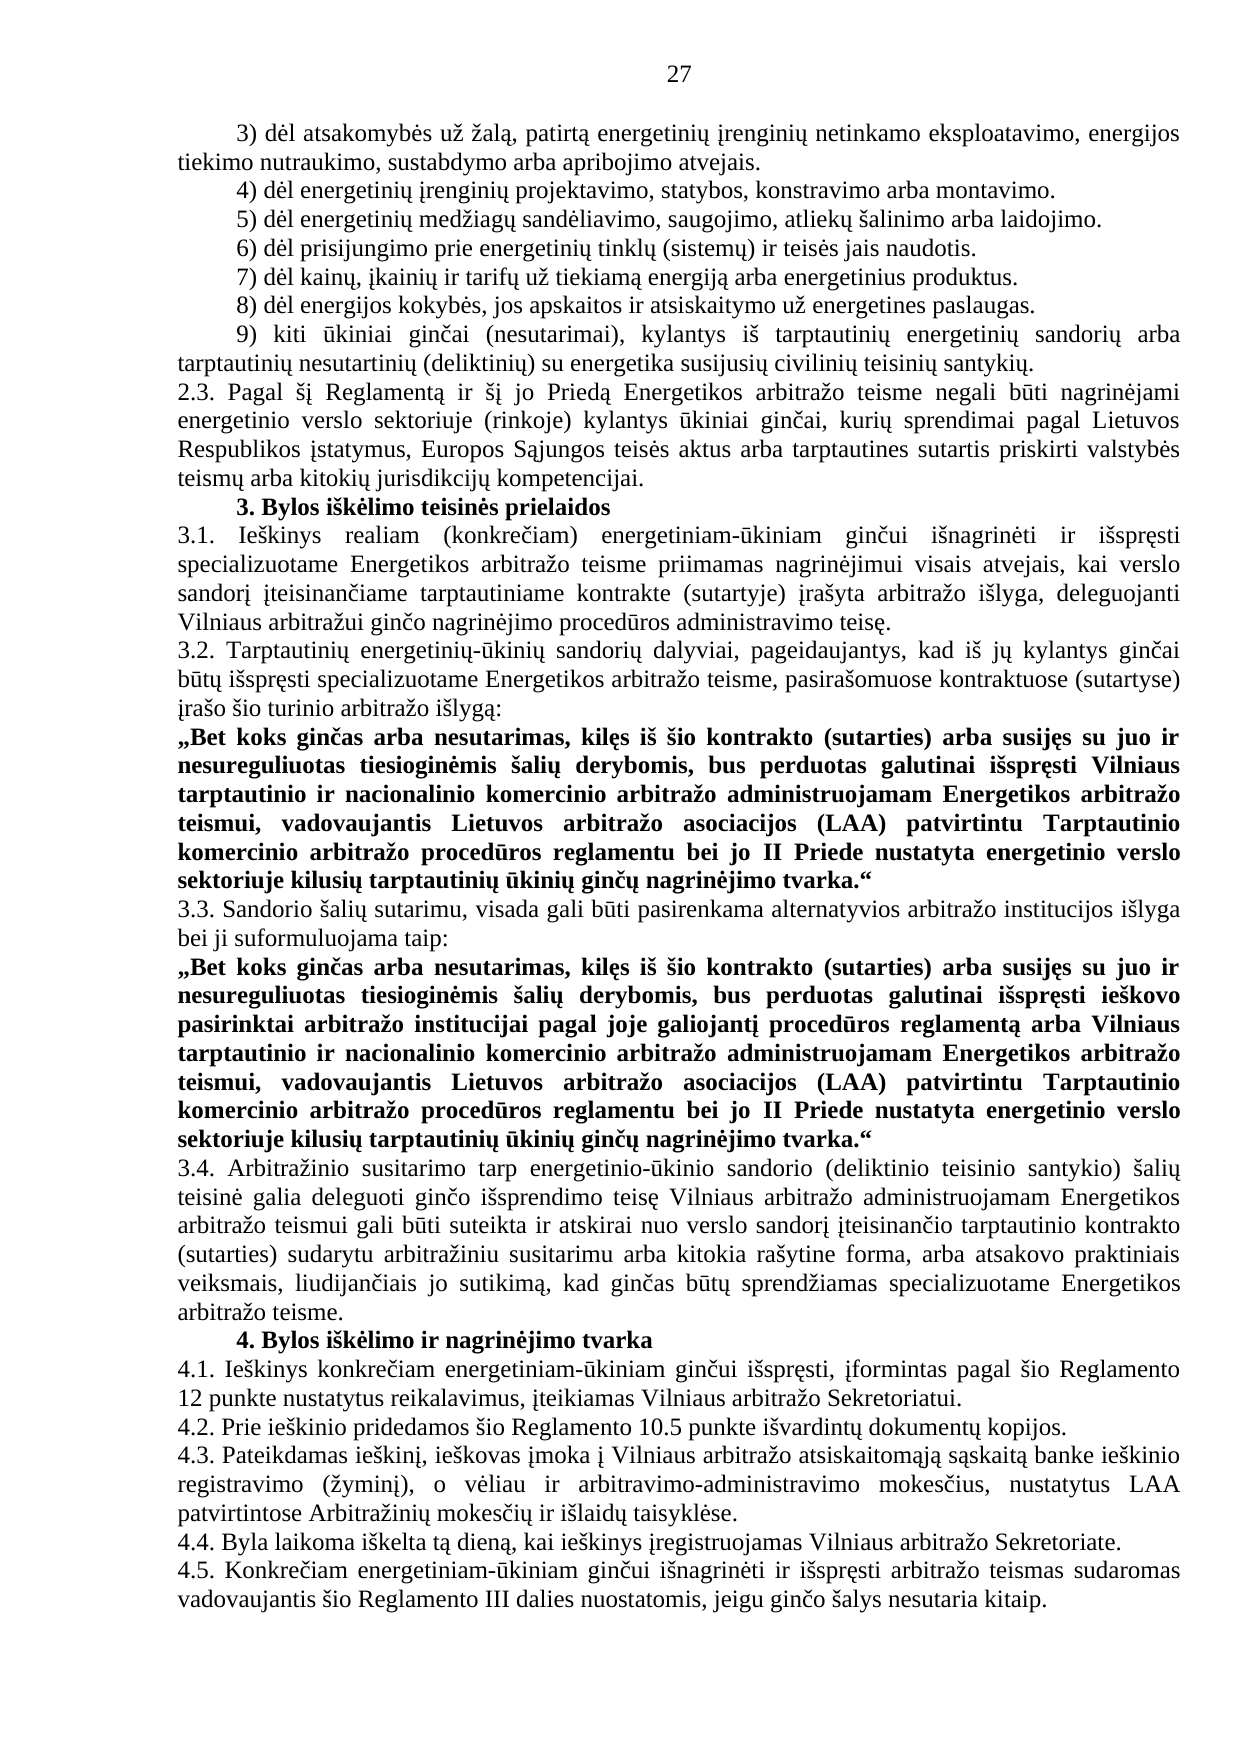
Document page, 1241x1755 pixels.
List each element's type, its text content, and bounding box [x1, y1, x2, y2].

text 5) dėl energetinių medžiagų sandėliavimo, saugojimo, atliekų šalinimo arba laidojimo. [177, 204, 1181, 233]
text „Bet koks ginčas arba nesutarimas, kilęs iš šio kontrakto (sutarties) arba susijęs su juo ir nesureguliuotas tiesioginėmis šalių derybomis, bus perduotas galutinai išspręsti Vilniaus tarptautinio ir nacionalinio komercinio arbitražo administruojamam Energetikos arbitražo teismui, vadovaujantis Lietuvos arbitražo asociacijos (LAA) patvirtintu Tarptautinio komercinio arbitražo procedūros reglamentu bei jo II Priede nustatyta energetinio verslo sektoriuje kilusių tarptautinių ūkinių ginčų nagrinėjimo tvarka.“ [177, 722, 1181, 894]
text 3.3. Sandorio šalių sutarimu, visada gali būti pasirenkama alternatyvios arbitražo institucijos išlyga bei ji suformuluojama taip: [177, 894, 1181, 952]
text 4.4. Byla laikoma iškelta tą dieną, kai ieškinys įregistruojamas Vilniaus arbitražo Sekretoriate. [177, 1527, 1181, 1556]
text 4.1. Ieškinys konkrečiam energetiniam-ūkiniam ginčui išspręsti, įformintas pagal šio Reglamento 12 punkte nustatytus reikalavimus, įteikiamas Vilniaus arbitražo Sekretoriatui. [177, 1354, 1181, 1412]
text 4.5. Konkrečiam energetiniam-ūkiniam ginčui išnagrinėti ir išspręsti arbitražo teismas sudaromas vadovaujantis šio Reglamento III dalies nuostatomis, jeigu ginčo šalys nesutaria kitaip. [177, 1556, 1181, 1613]
text 2.3. Pagal šį Reglamentą ir šį jo Priedą Energetikos arbitražo teisme negali būti nagrinėjami energetinio verslo sektoriuje (rinkoje) kylantys ūkiniai ginčai, kurių sprendimai pagal Lietuvos Respublikos įstatymus, Europos Sąjungos teisės aktus arba tarptautines sutartis priskirti valstybės teismų arba kitokių jurisdikcijų kompetencijai. [177, 377, 1181, 492]
text 3) dėl atsakomybės už žalą, patirtą energetinių įrenginių netinkamo eksploatavimo, energijos tiekimo nutraukimo, sustabdymo arba apribojimo atvejais. [177, 118, 1181, 176]
text 4. Bylos iškėlimo ir nagrinėjimo tvarka [177, 1326, 1181, 1354]
text 3. Bylos iškėlimo teisinės prielaidos [177, 492, 1181, 521]
text 3.2. Tarptautinių energetinių-ūkinių sandorių dalyviai, pageidaujantys, kad iš jų kylantys ginčai būtų išspręsti specializuotame Energetikos arbitražo teisme, pasirašomuose kontraktuose (sutartyse) įrašo šio turinio arbitražo išlygą: [177, 636, 1181, 722]
text 4.2. Prie ieškinio pridedamos šio Reglamento 10.5 punkte išvardintų dokumentų kopijos. [177, 1412, 1181, 1441]
text 4) dėl energetinių įrenginių projektavimo, statybos, konstravimo arba montavimo. [177, 176, 1181, 204]
text 4.3. Pateikdamas ieškinį, ieškovas įmoka į Vilniaus arbitražo atsiskaitomąją sąskaitą banke ieškinio registravimo (žyminį), o vėliau ir arbitravimo-administravimo mokesčius, nustatytus LAA patvirtintose Arbitražinių mokesčių ir išlaidų taisyklėse. [177, 1441, 1181, 1527]
text 9) kiti ūkiniai ginčai (nesutarimai), kylantys iš tarptautinių energetinių sandorių arba tarptautinių nesutartinių (deliktinių) su energetika susijusių civilinių teisinių santykių. [177, 319, 1181, 377]
text 8) dėl energijos kokybės, jos apskaitos ir atsiskaitymo už energetines paslaugas. [177, 291, 1181, 319]
text „Bet koks ginčas arba nesutarimas, kilęs iš šio kontrakto (sutarties) arba susijęs su juo ir nesureguliuotas tiesioginėmis šalių derybomis, bus perduotas galutinai išspręsti ieškovo pasirinktai arbitražo institucijai pagal joje galiojantį procedūros reglamentą arba Vilniaus tarptautinio ir nacionalinio komercinio arbitražo administruojamam Energetikos arbitražo teismui, vadovaujantis Lietuvos arbitražo asociacijos (LAA) patvirtintu Tarptautinio komercinio arbitražo procedūros reglamentu bei jo II Priede nustatyta energetinio verslo sektoriuje kilusių tarptautinių ūkinių ginčų nagrinėjimo tvarka.“ [177, 952, 1181, 1153]
text 3.4. Arbitražinio susitarimo tarp energetinio-ūkinio sandorio (deliktinio teisinio santykio) šalių teisinė galia deleguoti ginčo išsprendimo teisę Vilniaus arbitražo administruojamam Energetikos arbitražo teismui gali būti suteikta ir atskirai nuo verslo sandorį įteisinančio tarptautinio kontrakto (sutarties) sudarytu arbitražiniu susitarimu arba kitokia rašytine forma, arba atsakovo praktiniais veiksmais, liudijančiais jo sutikimą, kad ginčas būtų sprendžiamas specializuotame Energetikos arbitražo teisme. [177, 1153, 1181, 1326]
text 6) dėl prisijungimo prie energetinių tinklų (sistemų) ir teisės jais naudotis. [177, 233, 1181, 262]
text 7) dėl kainų, įkainių ir tarifų už tiekiamą energiją arba energetinius produktus. [177, 262, 1181, 291]
text 3.1. Ieškinys realiam (konkrečiam) energetiniam-ūkiniam ginčui išnagrinėti ir išspręsti specializuotame Energetikos arbitražo teisme priimamas nagrinėjimui visais atvejais, kai verslo sandorį įteisinančiame tarptautiniame kontrakte (sutartyje) įrašyta arbitražo išlyga, deleguojanti Vilniaus arbitražui ginčo nagrinėjimo procedūros administravimo teisę. [177, 521, 1181, 636]
